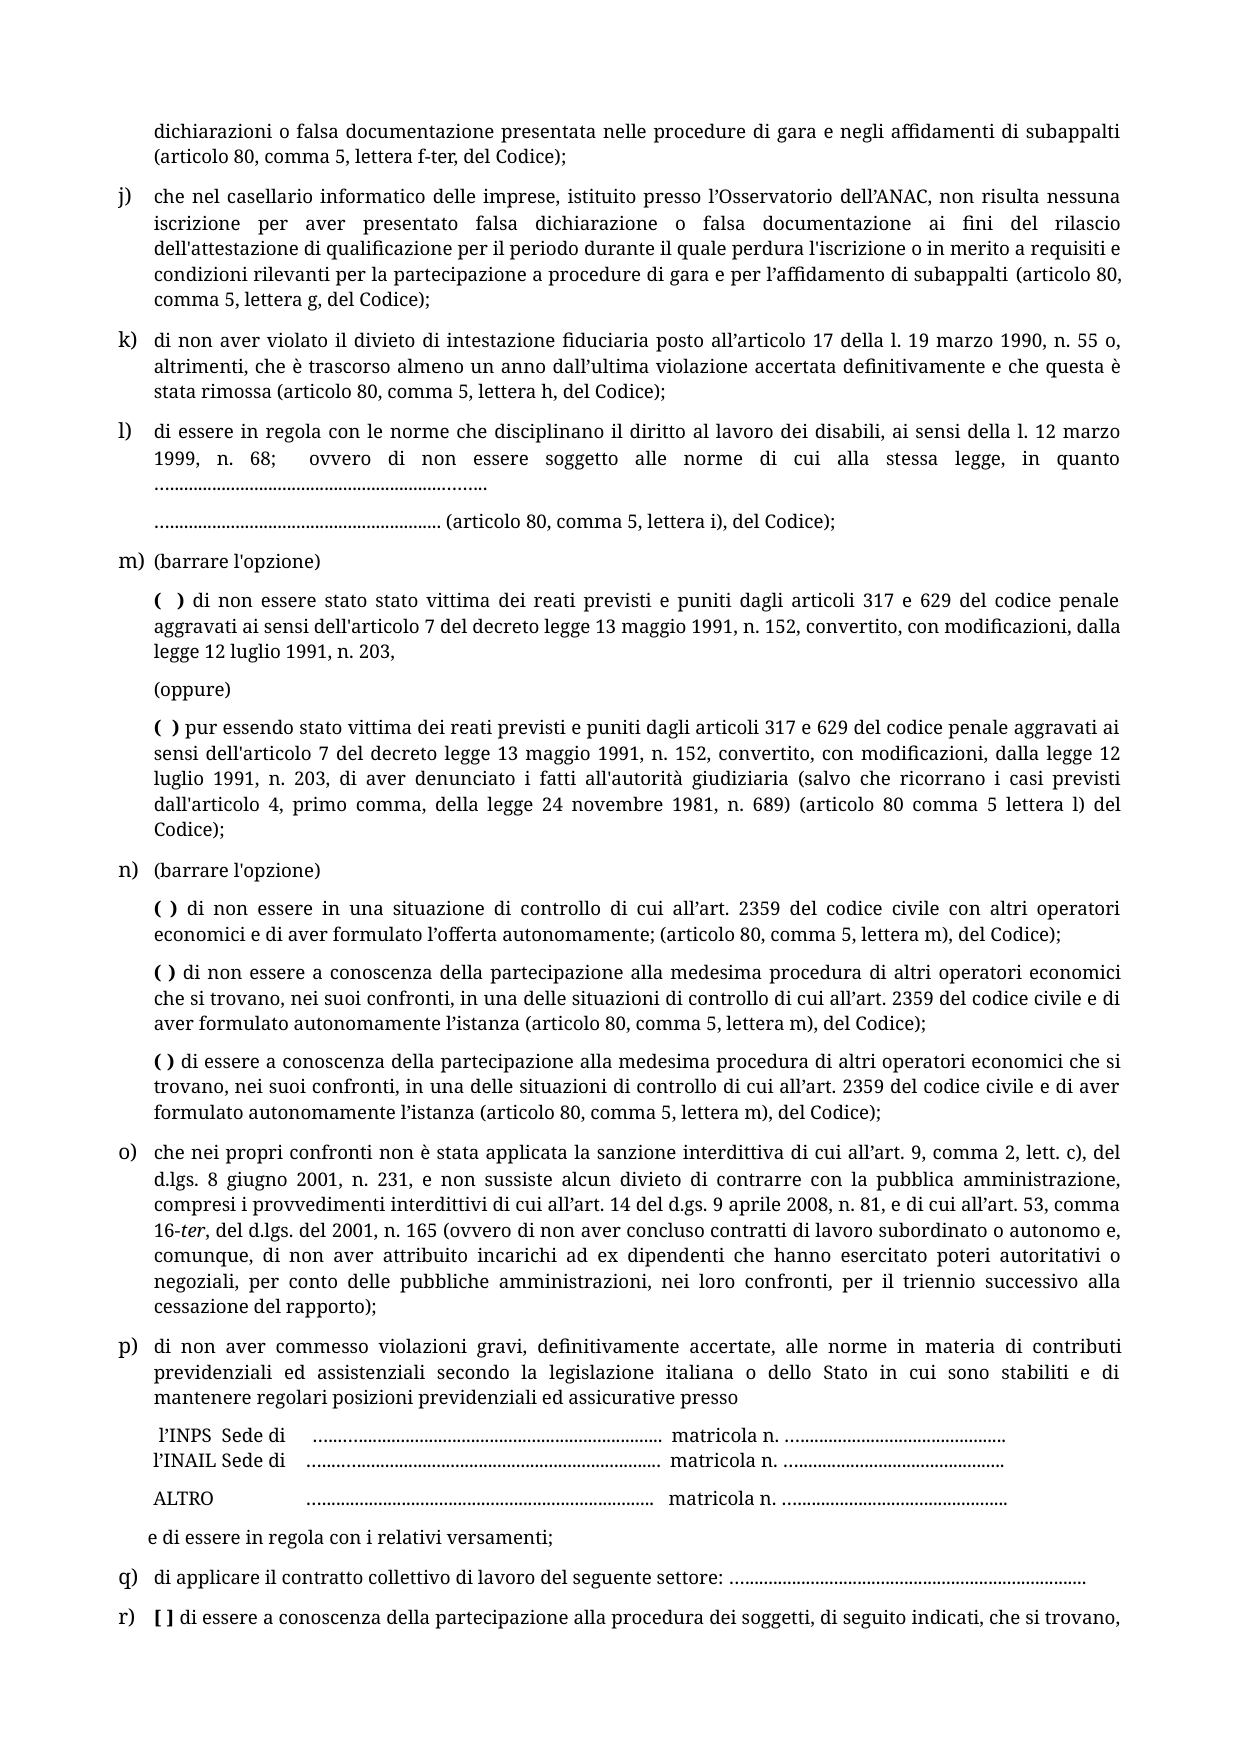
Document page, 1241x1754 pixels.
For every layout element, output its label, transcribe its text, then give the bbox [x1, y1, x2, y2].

list che nel casellario informatico delle imprese, istituito presso l’Osservatorio dell’ANAC, non risulta nessuna iscrizione per aver presentato falsa dichiarazione o falsa documentazione ai fini del rilascio dell'attestazione di qualificazione per il periodo durante il quale perdura l'iscrizione o in merito a requisiti e condizioni rilevanti per la partecipazione a procedure di gara e per l’affidamento di subappalti (articolo 80, comma 5, lettera g, del Codice); [118, 182, 1122, 312]
text e di essere in regola con i relativi versamenti; [118, 1524, 1122, 1549]
list dichiarazioni o falsa documentazione presentata nelle procedure di gara e negli affidamenti di subappalti (articolo 80, comma 5, lettera f-ter, del Codice); [118, 118, 1122, 169]
list di non aver violato il divieto di intestazione fiduciaria posto all’articolo 17 della l. 19 marzo 1990, n. 55 o, altrimenti, che è trascorso almeno un anno dall’ultima violazione accertata definitivamente e che questa è stata rimossa (articolo 80, comma 5, lettera h, del Codice); [118, 325, 1122, 404]
list ( ) di non essere in una situazione di controllo di cui all’art. 2359 del codice civile con altri operatori economici e di aver formulato l’offerta autonomamente; (articolo 80, comma 5, lettera m), del Codice); [118, 896, 1122, 947]
list ( ) pur essendo stato vittima dei reati previsti e puniti dagli articoli 317 e 629 del codice penale aggravati ai sensi dell'articolo 7 del decreto legge 13 maggio 1991, n. 152, convertito, con modificazioni, dalla legge 12 luglio 1991, n. 203, di aver denunciato i fatti all'autorità giudiziaria (salvo che ricorrano i casi previsti dall'articolo 4, primo comma, della legge 24 novembre 1981, n. 689) (articolo 80 comma 5 lettera l) del Codice); [118, 715, 1122, 842]
list ( ) di non essere stato stato vittima dei reati previsti e puniti dagli articoli 317 e 629 del codice penale aggravati ai sensi dell'articolo 7 del decreto legge 13 maggio 1991, n. 152, convertito, con modificazioni, dalla legge 12 luglio 1991, n. 203, [118, 588, 1122, 664]
list di essere in regola con le norme che disciplinano il diritto al lavoro dei disabili, ai sensi della l. 12 marzo 1999, n. 68; ovvero di non essere soggetto alle norme di cui alla stessa legge, in quanto …..........................................................……... [118, 417, 1122, 496]
list ( ) di non essere a conoscenza della partecipazione alla medesima procedura di altri operatori economici che si trovano, nei suoi confronti, in una delle situazioni di controllo di cui all’art. 2359 del codice civile e di aver formulato autonomamente l’istanza (articolo 80, comma 5, lettera m), del Codice); [118, 959, 1122, 1036]
list di non aver commesso violazioni gravi, definitivamente accertate, alle norme in materia di contributi previdenziali ed assistenziali secondo la legislazione italiana o dello Stato in cui sono stabiliti e di mantenere regolari posizioni previdenziali ed assicurative presso [118, 1331, 1122, 1410]
list l’INPS Sede di …...…................................................................. matricola n. …............................................ [118, 1422, 1122, 1447]
list che nei propri confronti non è stata applicata la sanzione interdittiva di cui all’art. 9, comma 2, lett. c), del d.lgs. 8 giugno 2001, n. 231, e non sussiste alcun divieto di contrarre con la pubblica amministrazione, compresi i provvedimenti interdittivi di cui all’art. 14 del d.gs. 9 aprile 2008, n. 81, e di cui all’art. 53, comma 16-ter, del d.lgs. del 2001, n. 165 (ovvero di non aver concluso contratti di lavoro subordinato o autonomo e, comunque, di non aver attribuito incarichi ad ex dipendenti che hanno esercitato poteri autoritativi o negoziali, per conto delle pubbliche amministrazioni, nei loro confronti, per il triennio successivo alla cessazione del rapporto); [118, 1137, 1122, 1319]
text ALTRO …....................................................................... matricola n. …............................................. [153, 1486, 1122, 1511]
text l’INAIL Sede di …....…................................................................. matricola n. …............................................ [153, 1447, 1122, 1473]
list di applicare il contratto collettivo di lavoro del seguente settore: …......................................................................... [118, 1562, 1122, 1591]
list ( ) di essere a conoscenza della partecipazione alla medesima procedura di altri operatori economici che si trovano, nei suoi confronti, in una delle situazioni di controllo di cui all’art. 2359 del codice civile e di aver formulato autonomamente l’istanza (articolo 80, comma 5, lettera m), del Codice); [118, 1048, 1122, 1125]
list ….......................................................... (articolo 80, comma 5, lettera i), del Codice); [118, 509, 1122, 534]
list (barrare l'opzione) [118, 547, 1122, 575]
list (barrare l'opzione) [118, 855, 1122, 883]
list [ ] di essere a conoscenza della partecipazione alla procedura dei soggetti, di seguito indicati, che si trovano, [118, 1602, 1122, 1631]
list (oppure) [118, 677, 1122, 702]
